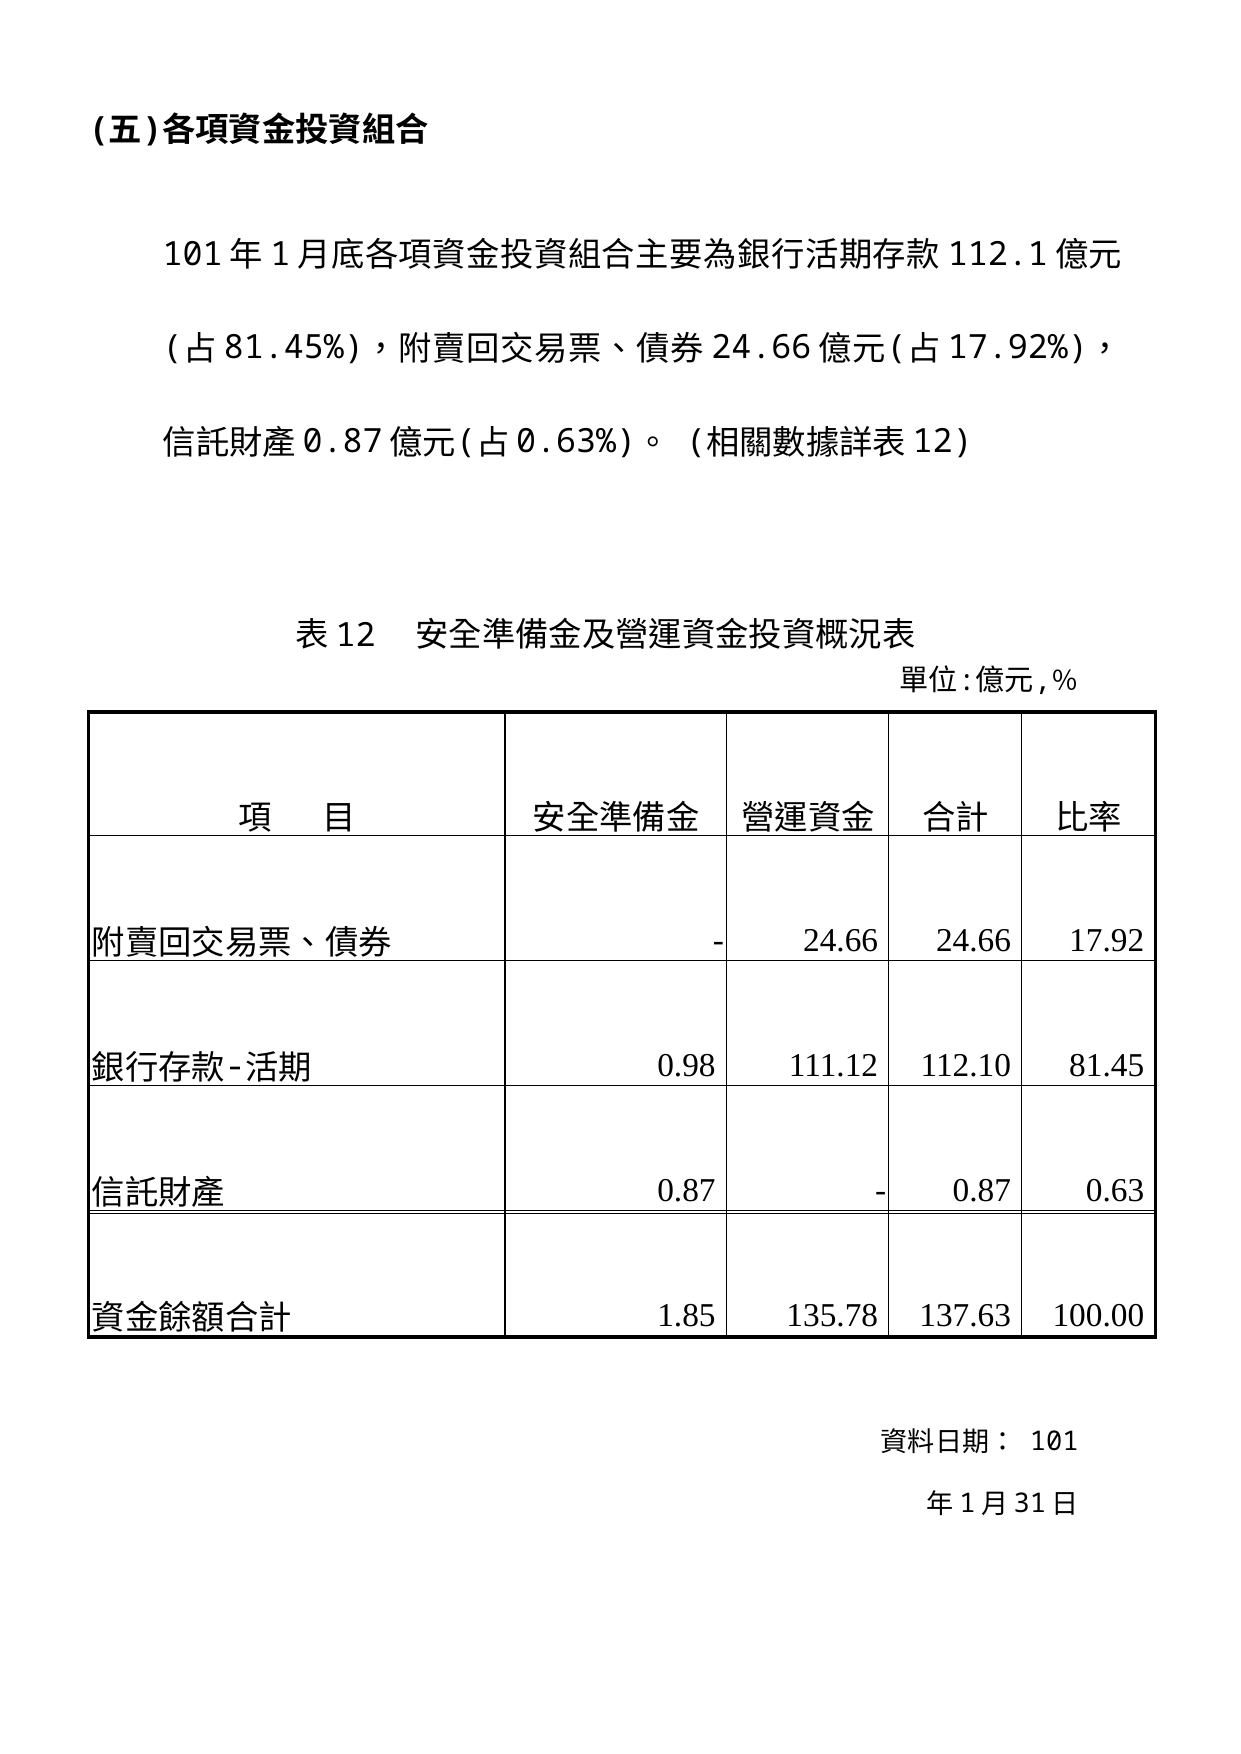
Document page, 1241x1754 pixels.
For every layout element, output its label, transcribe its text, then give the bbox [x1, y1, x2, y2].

table_cell 24.66 [727, 836, 888, 960]
table_cell 111.12 [727, 961, 888, 1085]
table_cell 附賣回交易票、債券 [90, 836, 504, 960]
text 101年1月底各項資金投資組合主要為銀行活期存款112.1億元(占81.45%)，附賣回交易票、債券24.66億元(占17.92%)，信託財產0.87億元(占0.63%)。 (相關數據詳表12) [162, 210, 1122, 460]
table_header 項 目 [90, 714, 504, 835]
text (五)各項資金投資組合 [89, 85, 1122, 148]
table_cell 81.45 [1022, 961, 1154, 1085]
table_cell 17.92 [1022, 836, 1154, 960]
table_cell 112.10 [889, 961, 1021, 1085]
table_cell 0.87 [506, 1086, 726, 1210]
table_cell - [727, 1086, 888, 1210]
table_cell 100.00 [1022, 1214, 1154, 1335]
table_cell 0.63 [1022, 1086, 1154, 1210]
table_header 安全準備金 [506, 714, 726, 835]
table_cell 135.78 [727, 1214, 888, 1335]
text 表12 安全準備金及營運資金投資概況表 [89, 608, 1122, 657]
table_cell 24.66 [889, 836, 1021, 960]
table_cell - [506, 836, 726, 960]
table_cell 信託財產 [90, 1086, 504, 1210]
table_cell 資金餘額合計 [90, 1214, 504, 1335]
table_cell 銀行存款-活期 [90, 961, 504, 1085]
text 單位:億元,％ [89, 657, 1078, 699]
table_cell 137.63 [889, 1214, 1021, 1335]
table_cell 1.85 [506, 1214, 726, 1335]
table_cell 0.87 [889, 1086, 1021, 1210]
table_header 營運資金 [727, 714, 888, 835]
text 資料日期： 101年1月31日 [52, 1398, 1078, 1523]
table_header 合計 [889, 714, 1021, 835]
table_cell 0.98 [506, 961, 726, 1085]
table_header 比率 [1022, 714, 1154, 835]
